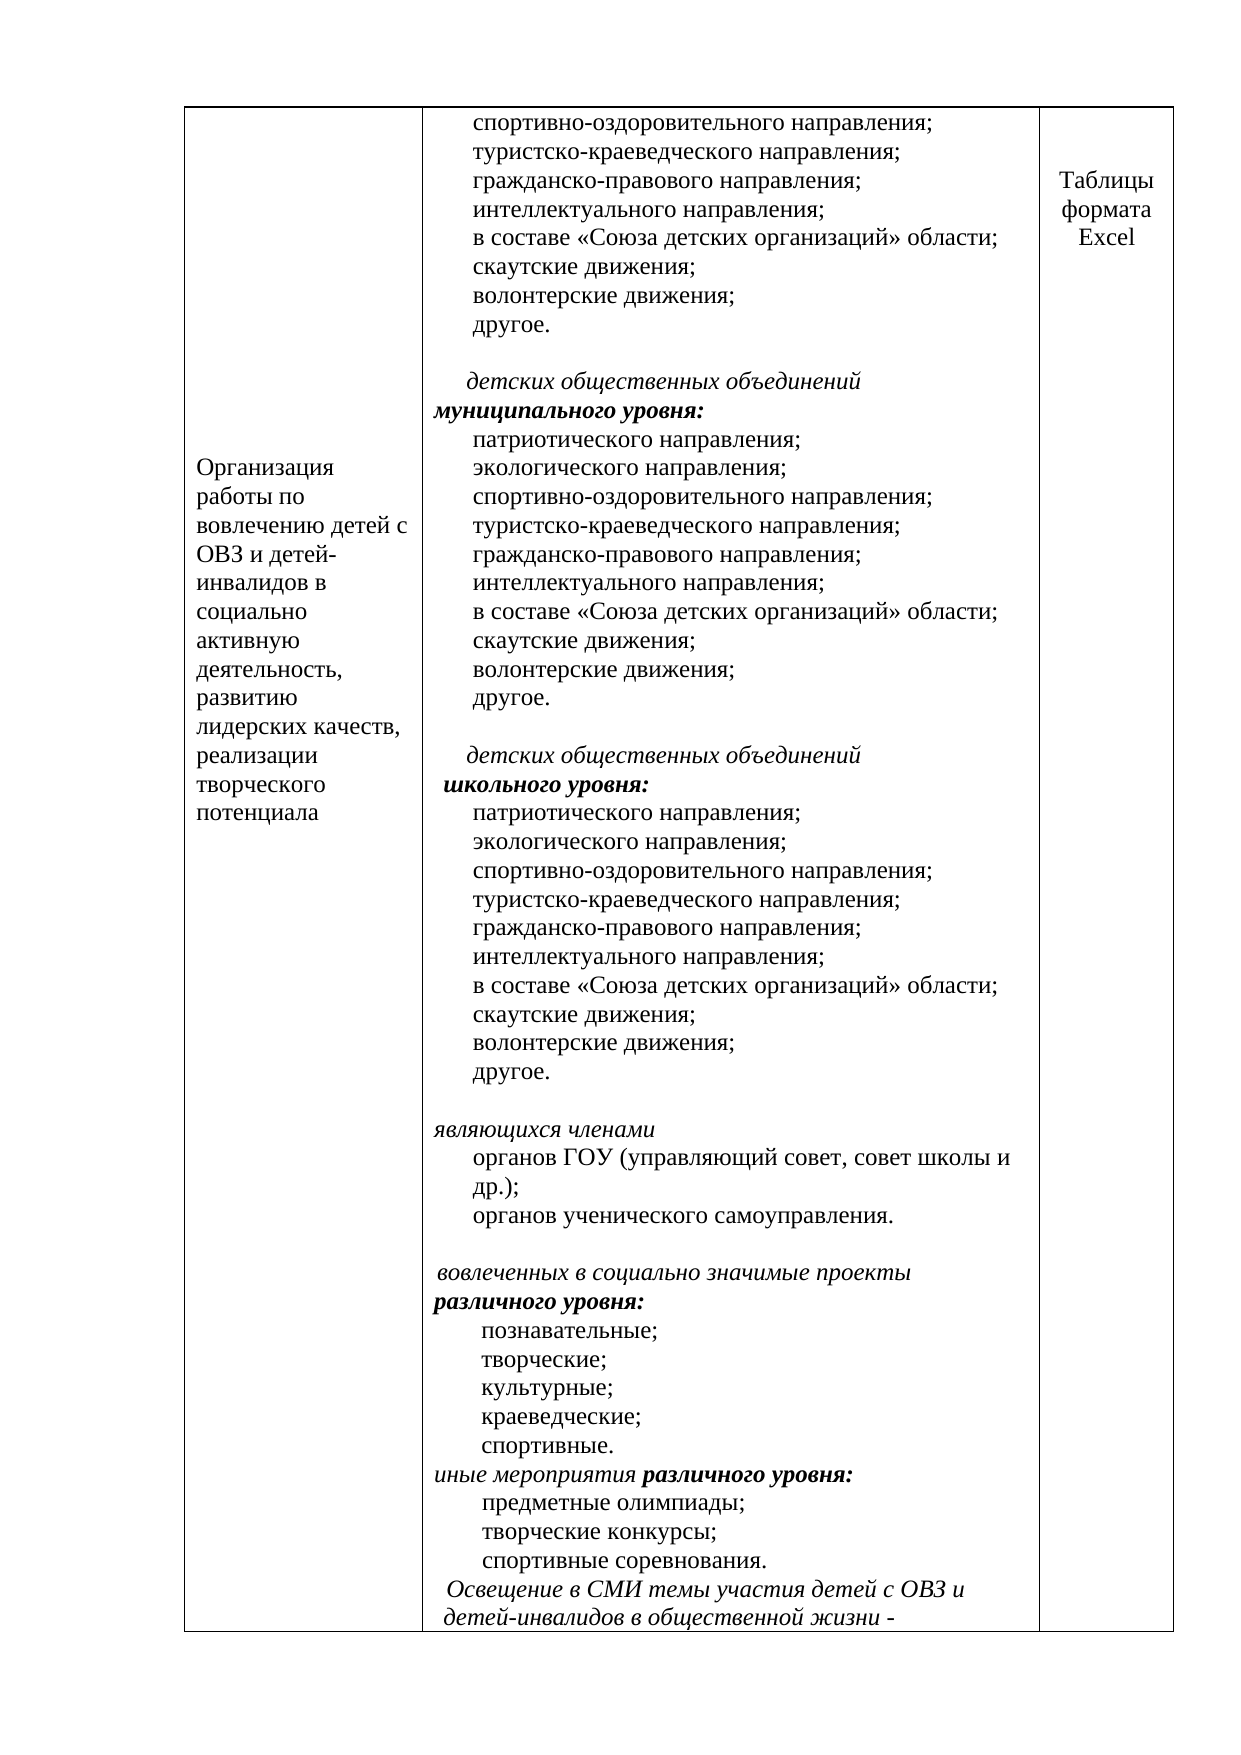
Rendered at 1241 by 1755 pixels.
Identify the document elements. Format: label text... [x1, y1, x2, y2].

table_cell Таблицы формата Excel [1040, 108, 1173, 1631]
table_cell Организация работы по вовлечению детей с ОВЗ и детей-инвалидов в социально активную деятельность, развитию лидерских качеств, реализации творческого потенциала [185, 108, 422, 1631]
table_cell спортивно-оздоровительного направления; туристско-краеведческого направления; гражданско-правового направления; интеллектуального направления; в составе «Союза детских организаций» области; скаутские движения; волонтерские движения; другое. детских общественных объединений муниципального уровня: патриотического направления; экологического направления; спортивно-оздоровительного направления; туристско-краеведческого направления; гражданско-правового направления; интеллектуального направления; в составе «Союза детских организаций» области; скаутские движения; волонтерские движения; другое. детских общественных объединений школьного уровня: патриотического направления; экологического направления; спортивно-оздоровительного направления; туристско-краеведческого направления; гражданско-правового направления; интеллектуального направления; в составе «Союза детских организаций» области; скаутские движения; волонтерские движения; другое. являющихся членами органов ГОУ (управляющий совет, совет школы и др.); органов ученического самоуправления. вовлеченных в социально значимые проекты различного уровня: познавательные; творческие; культурные; краеведческие; спортивные. иные мероприятия различного уровня: предметные олимпиады; творческие конкурсы; спортивные соревнования. Освещение в СМИ темы участия детей с ОВЗ и детей-инвалидов в общественной жизни [423, 108, 1039, 1631]
